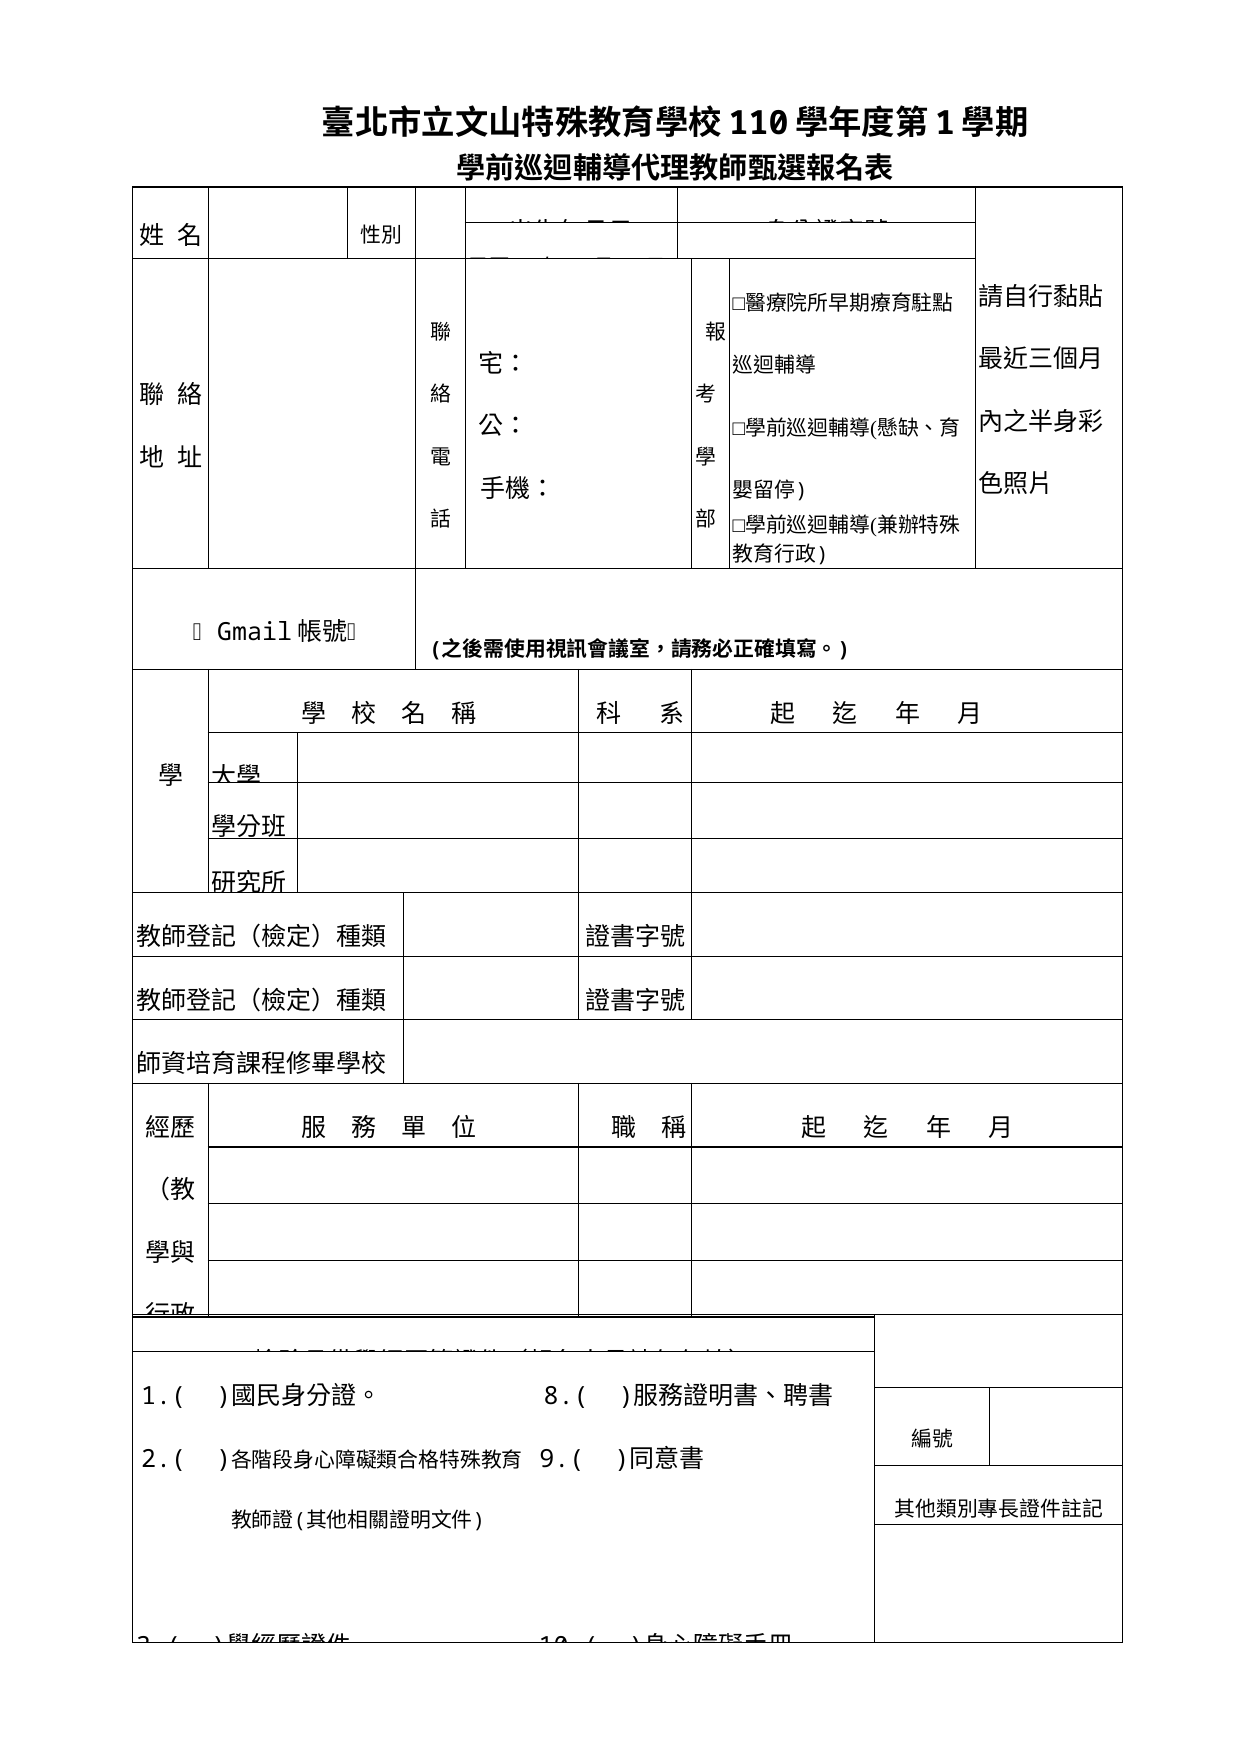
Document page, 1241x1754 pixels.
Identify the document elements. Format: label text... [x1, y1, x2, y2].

table_cell [579, 733, 691, 782]
table_cell 起 迄 年 月 [692, 1084, 1122, 1146]
table_header 請自行黏貼最近三個月內之半身彩色照片 [976, 188, 1122, 568]
table_cell [990, 1388, 1122, 1465]
table_header 性別 [348, 188, 415, 258]
table_cell 學 校 名 稱 [209, 670, 578, 732]
table_cell [692, 783, 1122, 838]
table_cell 起 迄 年 月 [692, 670, 1122, 732]
table_cell 編號 [875, 1388, 989, 1465]
table_cell [579, 1261, 691, 1314]
table_header 身分證字號 [678, 188, 975, 222]
table_cell 民國 年 月 日 [466, 223, 677, 258]
table_cell 服 務 單 位 [209, 1084, 578, 1146]
table_cell 1.( )國民身分證。 8.( )服務證明書、聘書 2.( )各階段身心障礙類合格特殊教育 9.( )同意書 教師證(其他相關證明文件) 3.( )學經歷證件 10.( )身心障礙手冊 4.( )聲明書 11.( )特殊表現證明文件 5.( )簡要自傳 12.( )其他類別專長證明 6.( )教育學分證明 13.( )近五年研習進修證明 7.( )專門科目學分證明 14.( )身心障礙或原住民證明 [133, 1352, 874, 1642]
table_cell 經歷（教學與行政相關經歷） [133, 1084, 208, 1314]
table_header [416, 188, 465, 258]
table_cell [678, 223, 975, 258]
table_cell [209, 259, 415, 568]
table_cell [692, 733, 1122, 782]
table_cell [692, 1204, 1122, 1259]
table_cell 教師登記（檢定）種類 [133, 957, 403, 1019]
table_cell 其他類別專長證件註記 [875, 1466, 1122, 1523]
table_cell [875, 1525, 1122, 1642]
table_cell (之後需使用視訊會議室，請務必正確填寫。) [416, 569, 1122, 669]
table_cell 研究所 [209, 839, 297, 892]
table_cell 科 系 [579, 670, 691, 732]
table_cell [209, 1148, 578, 1203]
table_cell □醫療院所早期療育駐點巡迴輔導 □學前巡迴輔導(懸缺、育嬰留停) □學前巡迴輔導(兼辦特殊教育行政) [730, 259, 975, 568]
table_cell 聯絡電話 [416, 259, 465, 568]
table_cell  Gmail帳號 [133, 569, 415, 669]
table_cell 檢驗具備學經歷等證件（報名人員請勿勾填） [133, 1318, 874, 1351]
table_cell [692, 1261, 1122, 1314]
table_cell 報考學部 [692, 259, 729, 568]
table_header 出生年月日 [466, 188, 677, 222]
table_cell 教師登記（檢定）種類 [133, 893, 403, 956]
table_cell [579, 839, 691, 892]
table_cell [404, 893, 578, 956]
table_cell [298, 783, 578, 838]
text 臺北市立文山特殊教育學校110學年度第1學期 [162, 96, 1187, 144]
table_cell [579, 1204, 691, 1259]
table_cell [298, 733, 578, 782]
table_cell [692, 1148, 1122, 1203]
table_cell [298, 839, 578, 892]
table_cell [404, 957, 578, 1019]
table_cell 宅： 公： 手機： [466, 259, 691, 568]
table_cell 證書字號 [579, 893, 691, 956]
table_header [209, 188, 347, 258]
table_cell [579, 783, 691, 838]
table_cell [692, 839, 1122, 892]
table_cell 聯 絡 地 址 [133, 259, 208, 568]
table_cell [209, 1261, 578, 1314]
table_cell [209, 1204, 578, 1259]
table_cell 學分班 [209, 783, 297, 838]
table_cell 職 稱 [579, 1084, 691, 1146]
table_cell 師資培育課程修畢學校 [133, 1020, 403, 1083]
table_cell [692, 957, 1122, 1019]
text 學前巡迴輔導代理教師甄選報名表 [162, 144, 1187, 186]
table_cell [404, 1020, 1122, 1083]
table_cell [579, 1148, 691, 1203]
table_cell [875, 1315, 1122, 1387]
table_header 姓 名 [133, 188, 208, 258]
table_cell [692, 893, 1122, 956]
table_cell 學 歷 [133, 670, 208, 892]
table_cell 證書字號 [579, 957, 691, 1019]
table_cell 大學 [209, 733, 297, 782]
